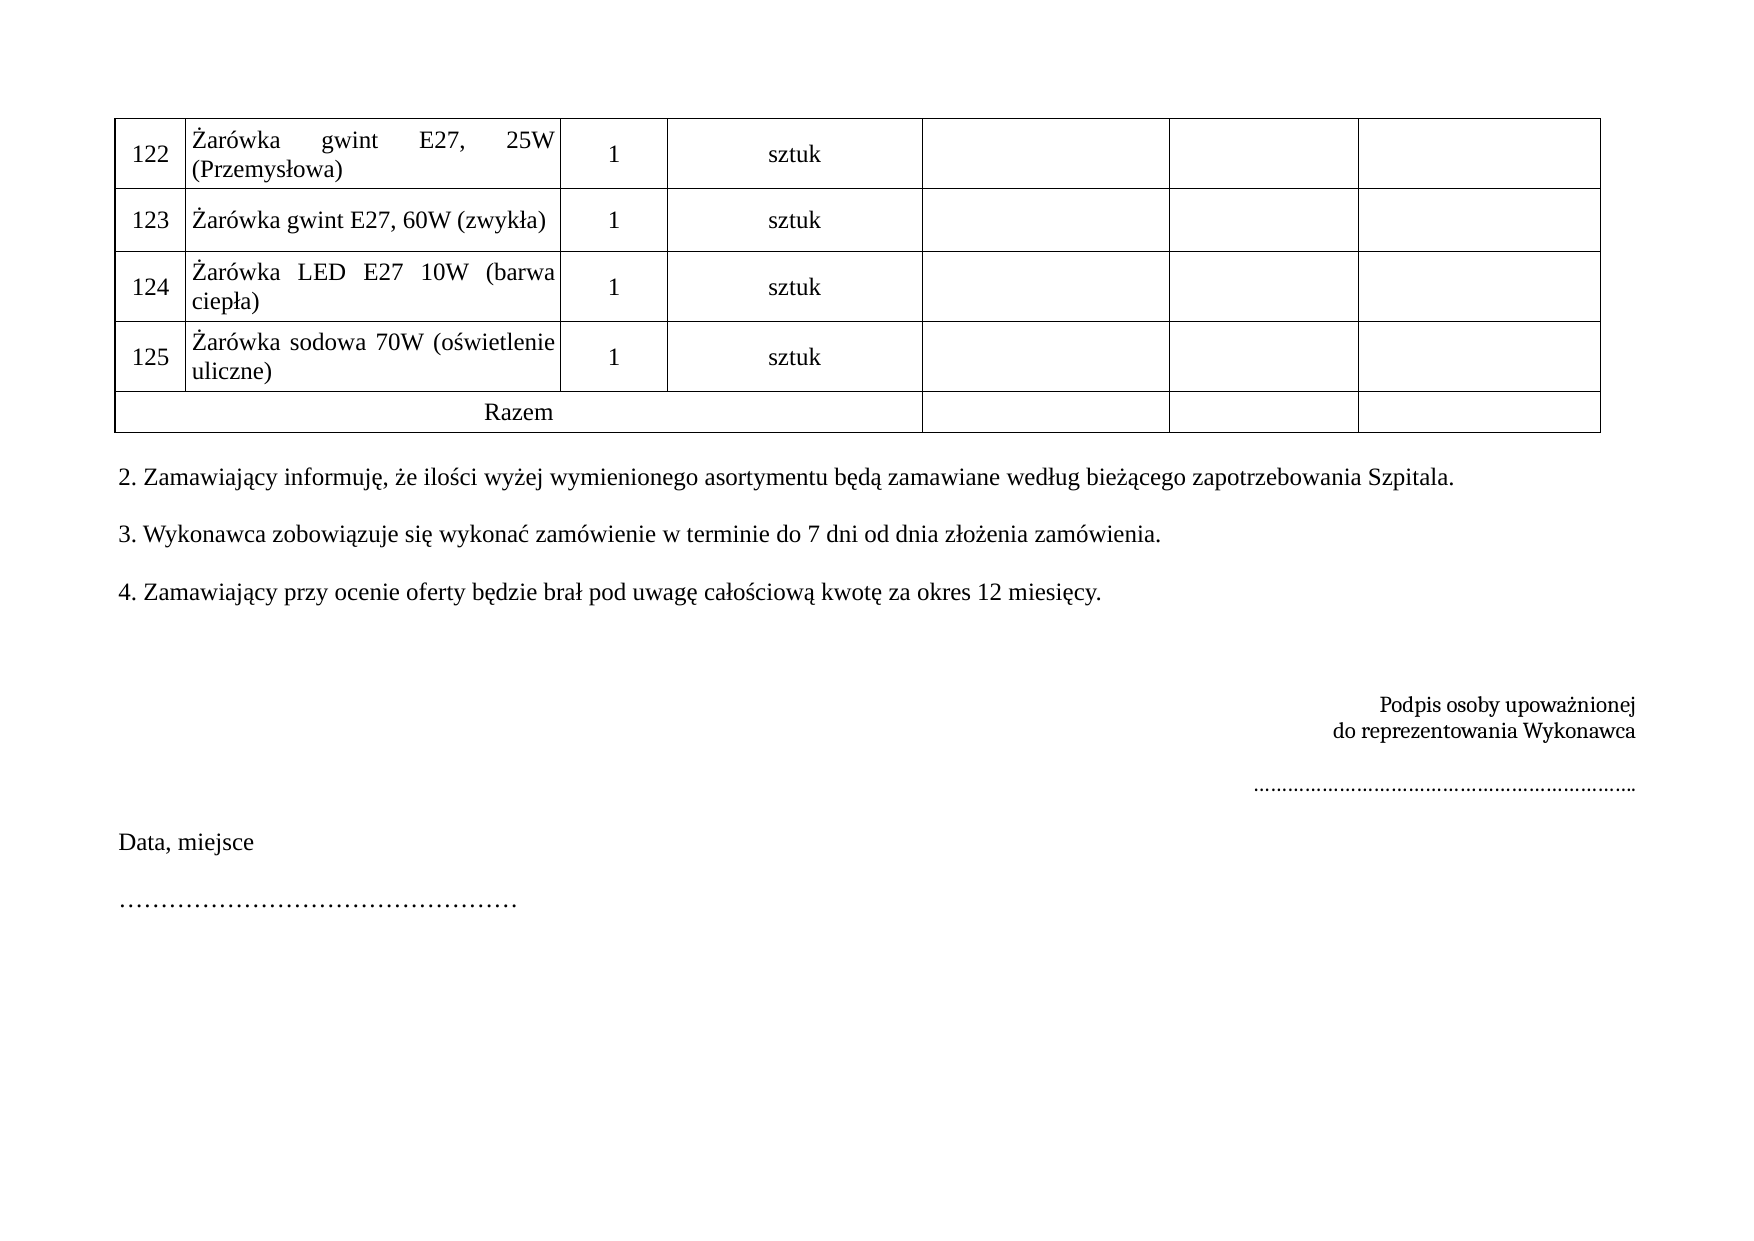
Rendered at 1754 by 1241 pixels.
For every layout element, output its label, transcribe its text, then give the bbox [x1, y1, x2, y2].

text 2. Zamawiający informuję, że ilości wyżej wymienionego asortymentu będą zamawiane według bieżącego zapotrzebowania Szpitala. [118, 462, 1636, 490]
table_cell [923, 392, 1169, 432]
table_cell sztuk [668, 322, 922, 391]
table_cell Żarówka gwint E27, 25W (Przemysłowa) [186, 119, 560, 188]
table_cell 124 [116, 252, 185, 321]
table_cell Żarówka LED E27 10W (barwa ciepła) [186, 252, 560, 321]
table_cell [1170, 322, 1358, 391]
text do reprezentowania Wykonawca [118, 718, 1636, 744]
table_cell sztuk [668, 189, 922, 251]
table_cell [923, 322, 1169, 391]
table_cell [1359, 322, 1600, 391]
table_cell sztuk [668, 119, 922, 188]
text ………………………………………… [118, 884, 1636, 913]
table_cell [1359, 252, 1600, 321]
table_cell 1 [561, 252, 667, 321]
text …………………………………………………………. [118, 771, 1636, 797]
table_cell Żarówka gwint E27, 60W (zwykła) [186, 189, 560, 251]
table_cell [1170, 119, 1358, 188]
table_cell [923, 189, 1169, 251]
table_cell [923, 252, 1169, 321]
table_cell 1 [561, 189, 667, 251]
table_cell [1170, 252, 1358, 321]
table_cell Żarówka sodowa 70W (oświetlenie uliczne) [186, 322, 560, 391]
table_cell [923, 119, 1169, 188]
table_cell [1359, 189, 1600, 251]
text Data, miejsce [118, 827, 1636, 856]
table_cell [1359, 392, 1600, 432]
text 4. Zamawiający przy ocenie oferty będzie brał pod uwagę całościową kwotę za okres 12 miesięcy. [118, 577, 1636, 605]
table_cell 1 [561, 322, 667, 391]
table_cell [1359, 119, 1600, 188]
table_cell 122 [116, 119, 185, 188]
text Podpis osoby upoważnionej [118, 692, 1636, 718]
table_cell [1170, 189, 1358, 251]
table_cell sztuk [668, 252, 922, 321]
table_cell [1170, 392, 1358, 432]
table_cell 1 [561, 119, 667, 188]
text 3. Wykonawca zobowiązuje się wykonać zamówienie w terminie do 7 dni od dnia złożenia zamówienia. [118, 519, 1636, 548]
table_cell 125 [116, 322, 185, 391]
table_cell Razem [116, 392, 922, 432]
table_cell 123 [116, 189, 185, 251]
